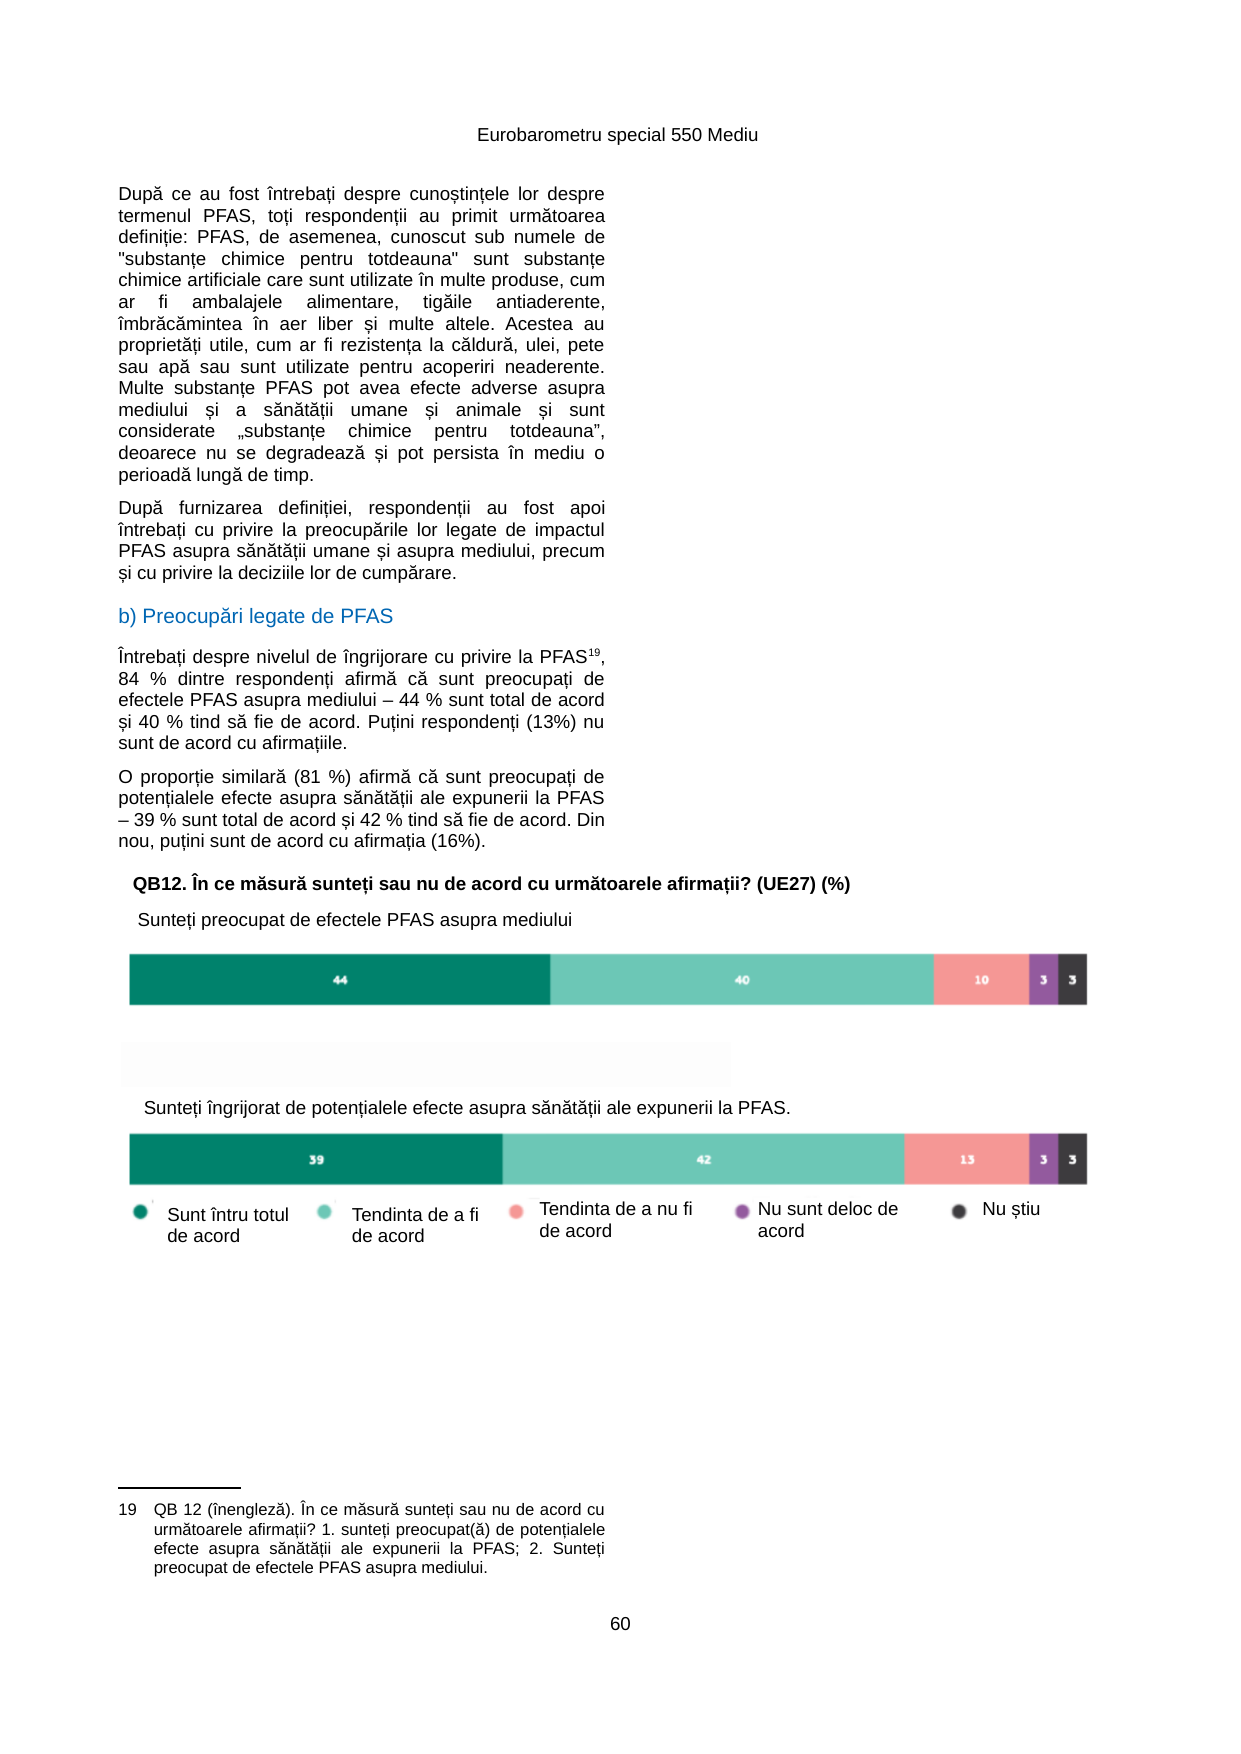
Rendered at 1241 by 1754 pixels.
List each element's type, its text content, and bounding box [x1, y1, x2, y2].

text După ce au fost întrebați despre cunoștințele lor despre termenul PFAS, toți respondenții au primit următoarea definiție: PFAS, de asemenea, cunoscut sub numele de "substanțe chimice pentru totdeauna" sunt substanțe chimice artificiale care sunt utilizate în multe produse, cum ar fi ambalajele alimentare, tigăile antiaderente, îmbrăcămintea în aer liber și multe altele. Acestea au proprietăți utile, cum ar fi rezistența la căldură, ulei, pete sau apă sau sunt utilizate pentru acoperiri neaderente. Multe substanțe PFAS pot avea efecte adverse asupra mediului și a sănătății umane și animale și sunt considerate „substanțe chimice pentru totdeauna”, deoarece nu se degradează și pot persista în mediu o perioadă lungă de timp. [118, 183, 605, 485]
text Întrebați despre nivelul de îngrijorare cu privire la PFAS, 84 % dintre respondenți afirmă că sunt preocupați de efectele PFAS asupra mediului – 44 % sunt total de acord și 40 % tind să fie de acord. Puțini respondenți (13%) nu sunt de acord cu afirmațiile. [118, 646, 605, 754]
subtitle b) Preocupări legate de PFAS [118, 603, 605, 627]
picture [121, 945, 1093, 1226]
text După furnizarea definiției, respondenții au fost apoi întrebați cu privire la preocupările lor legate de impactul PFAS asupra sănătății umane și asupra mediului, precum și cu privire la deciziile lor de cumpărare. [118, 497, 605, 583]
text QB 12 (înengleză). În ce măsură sunteți sau nu de acord cu următoarele afirmații? 1. sunteți preocupat(ă) de potențialele efecte asupra sănătății ale expunerii la PFAS; 2. Sunteți preocupat de efectele PFAS asupra mediului. [118, 1500, 605, 1577]
text O proporție similară (81 %) afirmă că sunt preocupați de potențialele efecte asupra sănătății ale expunerii la PFAS – 39 % sunt total de acord și 42 % tind să fie de acord. Din nou, puțini sunt de acord cu afirmația (16%). [118, 766, 605, 852]
